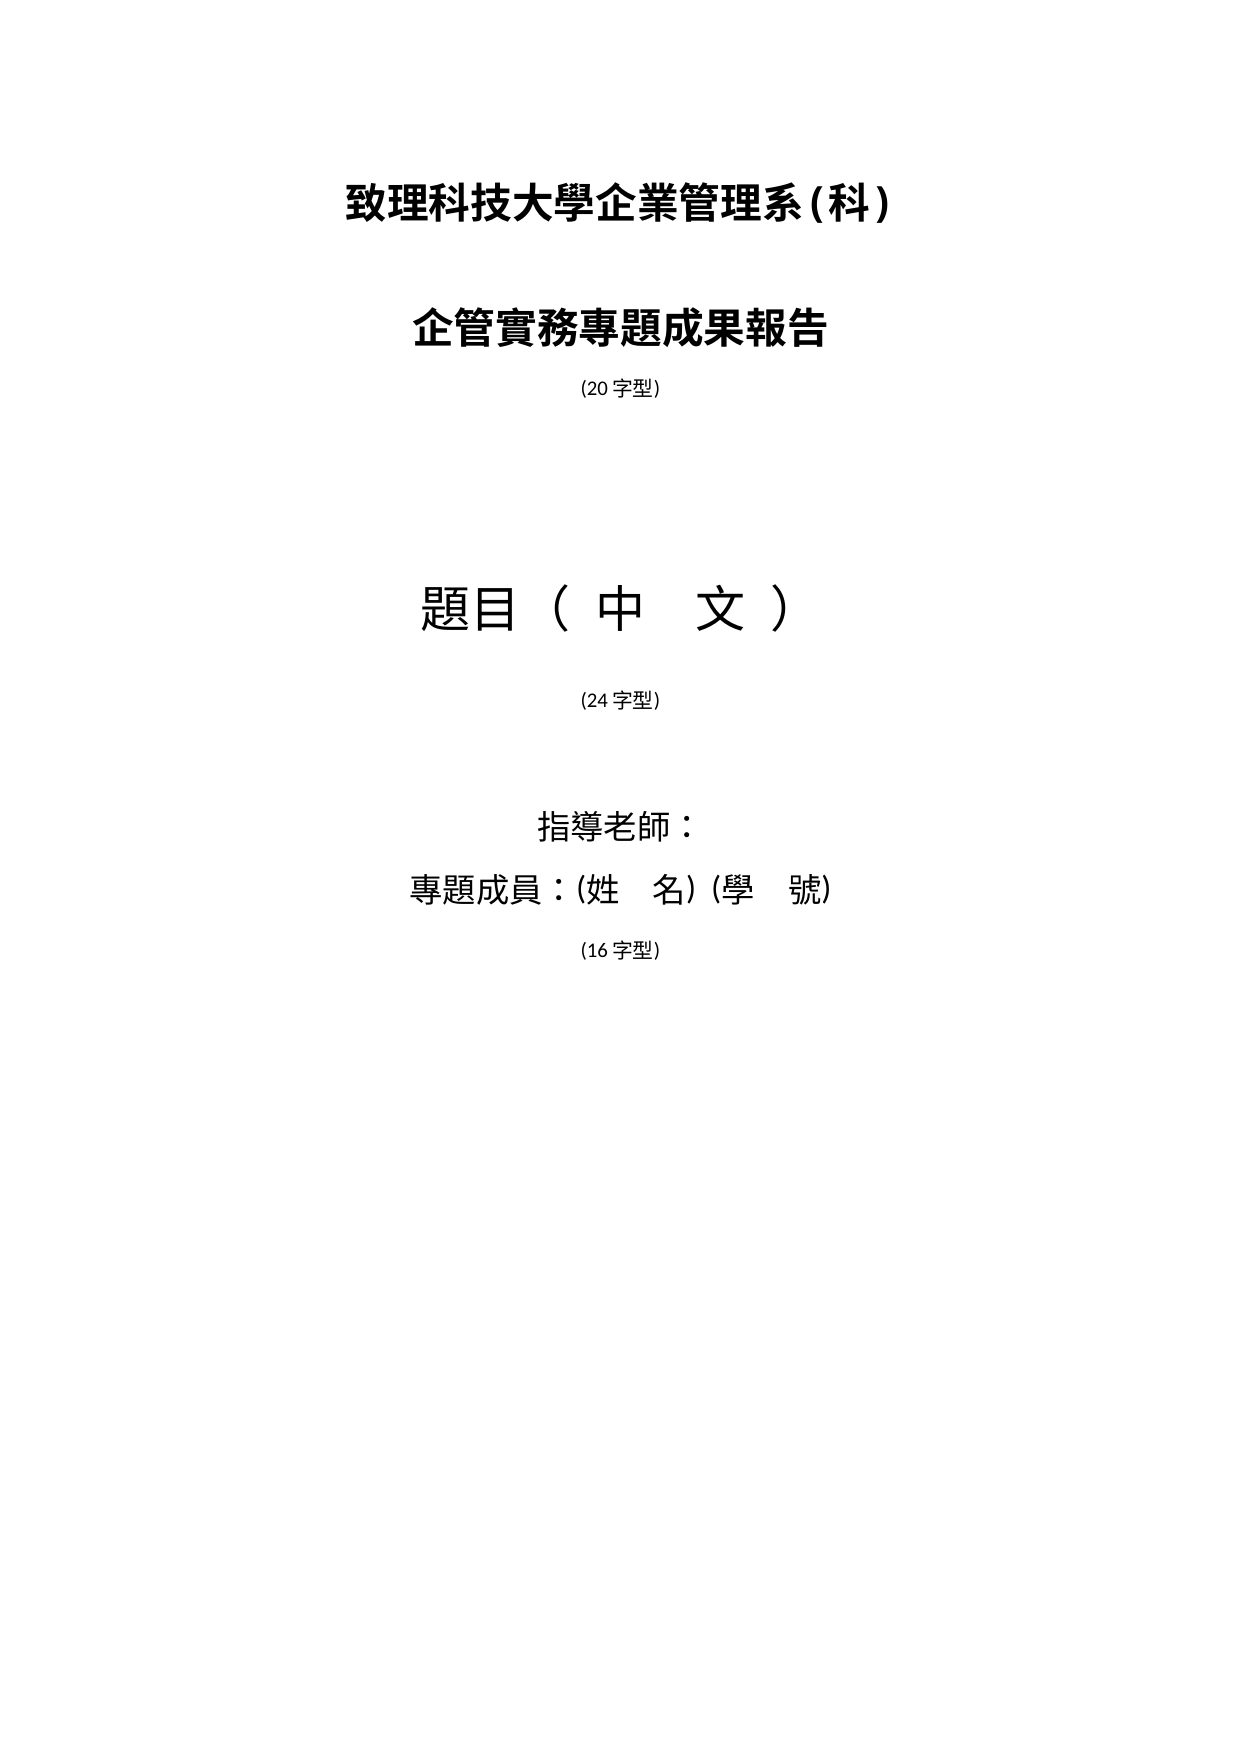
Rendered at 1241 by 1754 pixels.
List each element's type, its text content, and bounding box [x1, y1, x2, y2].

text 致理科技大學企業管理系(科) [187, 158, 1053, 221]
text (16字型) [187, 908, 1053, 971]
text 專題成員：(姓 名) (學 號) [187, 846, 1053, 908]
text 題目（ 中 文 ） [187, 533, 1053, 658]
text (20字型) [187, 346, 1053, 408]
text 指導老師： [187, 783, 1053, 846]
text (24字型) [187, 658, 1053, 721]
text 企管實務專題成果報告 [187, 283, 1053, 346]
